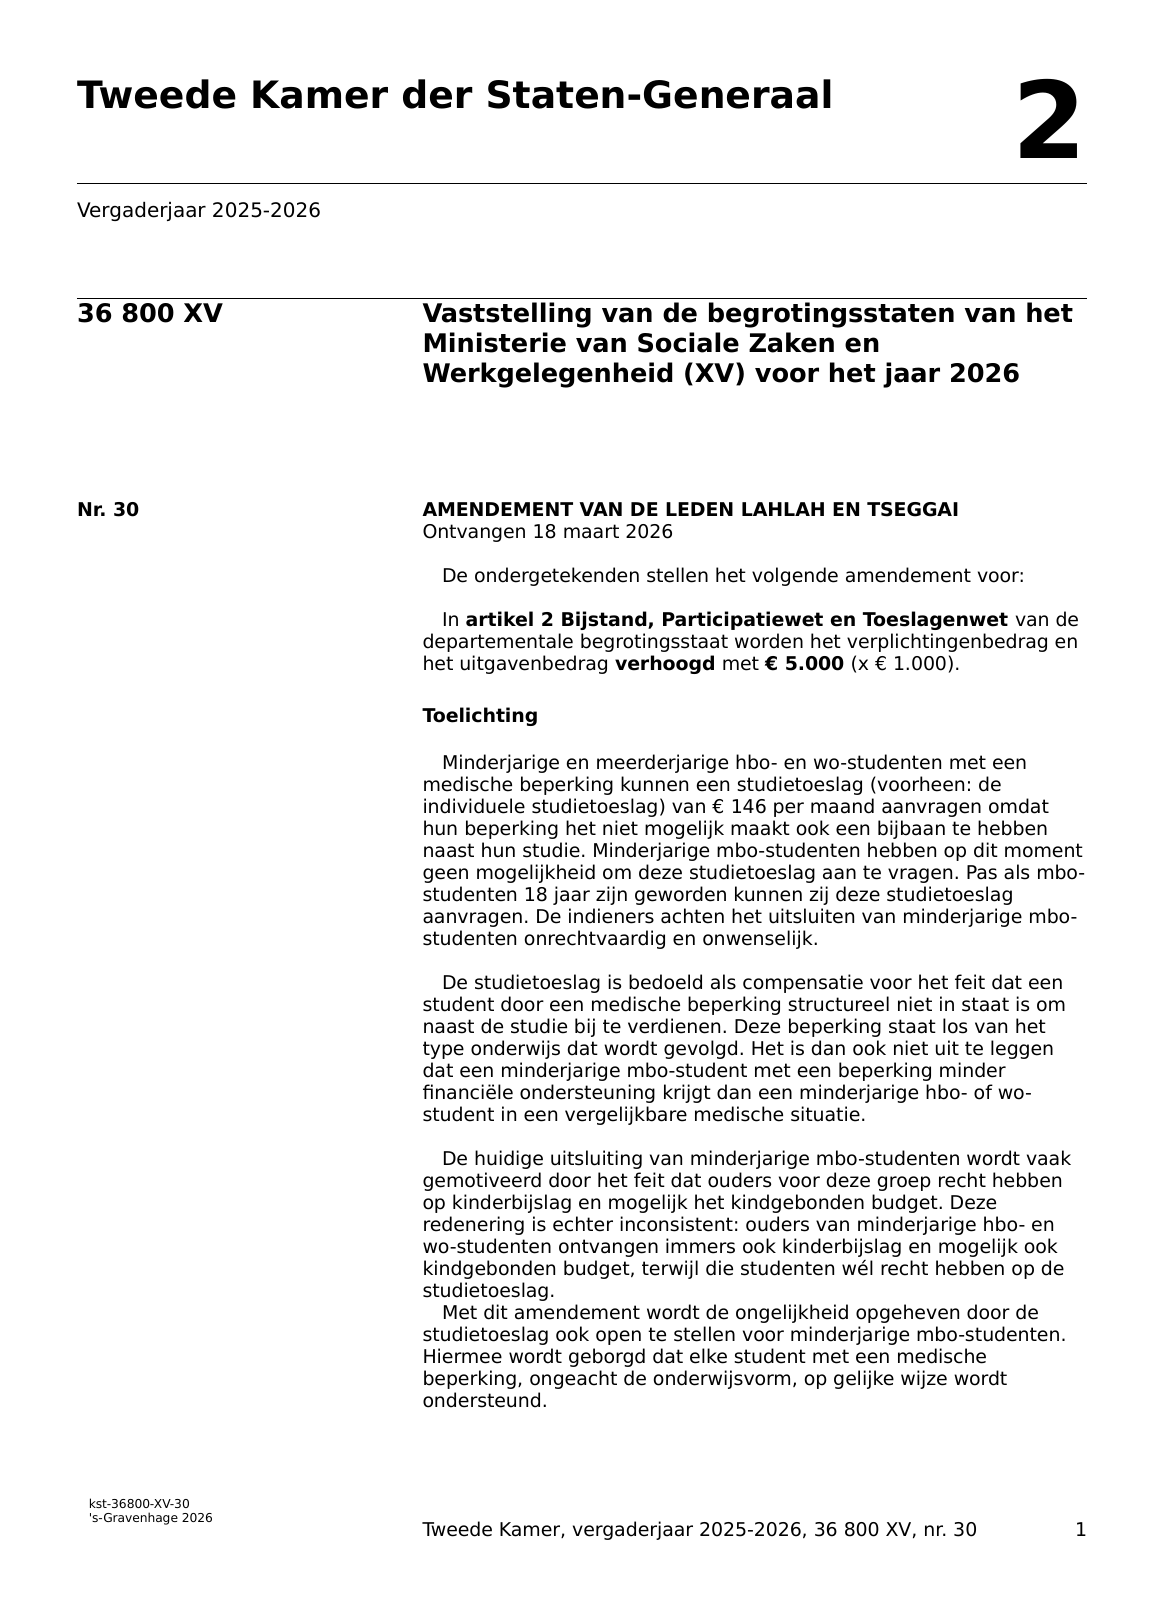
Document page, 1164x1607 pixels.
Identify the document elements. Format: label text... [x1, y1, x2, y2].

text Ontvangen 18 maart 2026 [422, 521, 1087, 543]
text Minderjarige en meerderjarige hbo- en wo-studenten met een medische beperking kunnen een studietoeslag (voorheen: de individuele studietoeslag) van € 146 per maand aanvragen omdat hun beperking het niet mogelijk maakt ook een bijbaan te hebben naast hun studie. Minderjarige mbo-studenten hebben op dit moment geen mogelijkheid om deze studietoeslag aan te vragen. Pas als mbo-studenten 18 jaar zijn geworden kunnen zij deze studietoeslag aanvragen. De indieners achten het uitsluiten van minderjarige mbo-studenten onrechtvaardig en onwenselijk. [422, 752, 1087, 950]
table_header 2 [886, 59, 1087, 183]
text De ondergetekenden stellen het volgende amendement voor: [422, 565, 1087, 587]
text De studietoeslag is bedoeld als compensatie voor het feit dat een student door een medische beperking structureel niet in staat is om naast de studie bij te verdienen. Deze beperking staat los van het type onderwijs dat wordt gevolgd. Het is dan ook niet uit te leggen dat een minderjarige mbo-student met een beperking minder financiële ondersteuning krijgt dan een minderjarige hbo- of wo-student in een vergelijkbare medische situatie. [422, 972, 1087, 1126]
table_header Tweede Kamer der Staten-Generaal [77, 59, 886, 183]
subtitle Toelichting [422, 705, 1087, 727]
text In artikel 2 Bijstand, Participatiewet en Toeslagenwet van de departementale begrotingsstaat worden het verplichtingenbedrag en het uitgavenbedrag verhoogd met € 5.000 (x € 1.000). [422, 609, 1087, 675]
text Met dit amendement wordt de ongelijkheid opgeheven door de studietoeslag ook open te stellen voor minderjarige mbo-studenten. Hiermee wordt geborgd dat elke student met een medische beperking, ongeacht de onderwijsvorm, op gelijke wijze wordt ondersteund. [422, 1302, 1087, 1412]
text De huidige uitsluiting van minderjarige mbo-studenten wordt vaak gemotiveerd door het feit dat ouders voor deze groep recht hebben op kinderbijslag en mogelijk het kindgebonden budget. Deze redenering is echter inconsistent: ouders van minderjarige hbo- en wo-studenten ontvangen immers ook kinderbijslag en mogelijk ook kindgebonden budget, terwijl die studenten wél recht hebben op de studietoeslag. [422, 1148, 1087, 1302]
subtitle 36 800 XV Vaststelling van de begrotingsstaten van het Ministerie van Sociale Zaken en Werkgelegenheid (XV) voor het jaar 2026 [77, 299, 1087, 388]
text kst-36800-XV-30 [88, 1497, 323, 1511]
table_cell Vergaderjaar 2025-2026 [77, 184, 1087, 298]
subtitle Nr. 30 AMENDEMENT VAN DE LEDEN LAHLAH EN TSEGGAI [77, 499, 1087, 521]
text 's-Gravenhage 2026 [88, 1511, 323, 1525]
